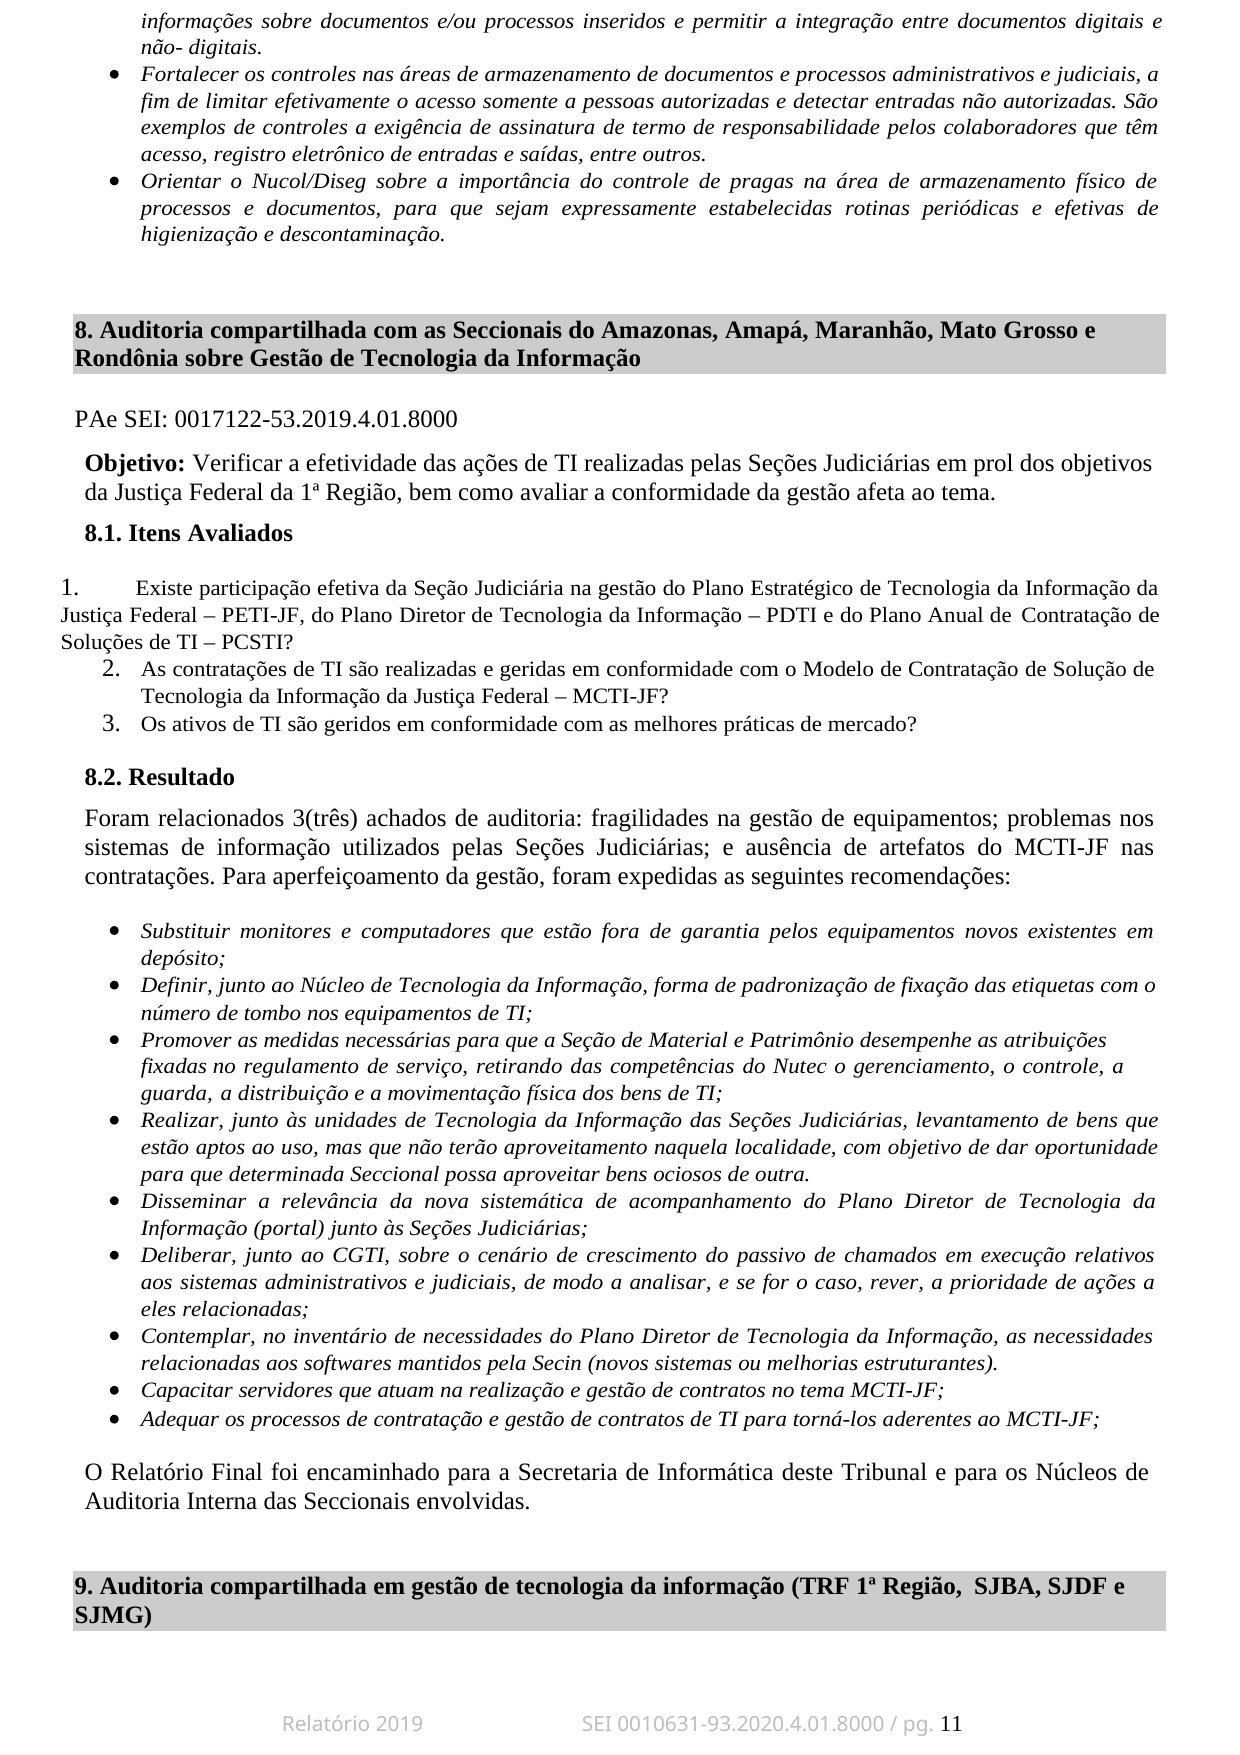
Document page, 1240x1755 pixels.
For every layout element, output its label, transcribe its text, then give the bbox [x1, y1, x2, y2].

text Deliberar, junto ao CGTI, sobre o cenário de crescimento do passivo de chamados em execução relativos aos sistemas administrativos e judiciais, de modo a analisar, e se for o caso, rever, a prioridade de ações a eles relacionadas; [141, 1242, 1155, 1321]
text informações sobre documentos e/ou processos inseridos e permitir a integração entre documentos digitais e não- digitais. [141, 8, 1163, 59]
subtitle Itens Avaliados [84, 518, 1181, 547]
text Realizar, junto às unidades de Tecnologia da Informação das Seções Judiciárias, levantamento de bens que estão aptos ao uso, mas que não terão aproveitamento naquela localidade, com objetivo de dar oportunidade para que determinada Seccional possa aproveitar bens ociosos de outra. [141, 1107, 1160, 1186]
text PAe SEI: 0017122-53.2019.4.01.8000 [74, 404, 1181, 433]
text Adequar os processos de contratação e gestão de contratos de TI para torná-los aderentes ao MCTI-JF; [141, 1406, 1181, 1432]
text O Relatório Final foi encaminhado para a Secretaria de Informática deste Tribunal e para os Núcleos de Auditoria Interna das Seccionais envolvidas. [84, 1457, 1181, 1515]
text Foram relacionados 3(três) achados de auditoria: fragilidades na gestão de equipamentos; problemas nos sistemas de informação utilizados pelas Seções Judiciárias; e ausência de artefatos do MCTI-JF nas contratações. Para aperfeiçoamento da gestão, foram expedidas as seguintes recomendações: [84, 803, 1155, 890]
text Contemplar, no inventário de necessidades do Plano Diretor de Tecnologia da Informação, as necessidades relacionadas aos softwares mantidos pela Secin (novos sistemas ou melhorias estruturantes). [141, 1323, 1155, 1375]
text Fortalecer os controles nas áreas de armazenamento de documentos e processos administrativos e judiciais, a fim de limitar efetivamente o acesso somente a pessoas autorizadas e detectar entradas não autorizadas. São exemplos de controles a exigência de assinatura de termo de responsabilidade pelos colaboradores que têm acesso, registro eletrônico de entradas e saídas, entre outros. [141, 61, 1161, 166]
list As contratações de TI são realizadas e geridas em conformidade com o Modelo de Contratação de Solução de [102, 655, 1181, 682]
text Capacitar servidores que atuam na realização e gestão de contratos no tema MCTI-JF; [141, 1377, 1181, 1403]
text Objetivo: Verificar a efetividade das ações de TI realizadas pelas Seções Judiciárias em prol dos objetivos da Justiça Federal da 1ª Região, bem como avaliar a conformidade da gestão afeta ao tema. [84, 448, 1153, 506]
list Os ativos de TI são geridos em conformidade com as melhores práticas de mercado? [102, 709, 1181, 737]
text Promover as medidas necessárias para que a Seção de Material e Patrimônio desempenhe as atribuições fixadas no regulamento de serviço, retirando das competências do Nutec o gerenciamento, o controle, a guarda, a distribuição e a movimentação física dos bens de TI; [141, 1027, 1165, 1105]
text 9. Auditoria compartilhada em gestão de tecnologia da informação (TRF 1ª Região, SJBA, SJDF e SJMG) [74, 1571, 1150, 1629]
text Substituir monitores e computadores que estão fora de garantia pelos equipamentos novos existentes em depósito; [141, 918, 1181, 970]
list Existe participação efetiva da Seção Judiciária na gestão do Plano Estratégico de Tecnologia da Informação da Justiça Federal – PETI-JF, do Plano Diretor de Tecnologia da Informação – PDTI e do Plano Anual de Contratação de Soluções de TI – PCSTI? [60, 572, 1160, 654]
text Orientar o Nucol/Diseg sobre a importância do controle de pragas na área de armazenamento físico de processos e documentos, para que sejam expressamente estabelecidas rotinas periódicas e efetivas de higienização e descontaminação. [141, 168, 1159, 247]
text Tecnologia da Informação da Justiça Federal – MCTI-JF? [141, 684, 1181, 709]
text Disseminar a relevância da nova sistemática de acompanhamento do Plano Diretor de Tecnologia da Informação (portal) junto às Seções Judiciárias; [141, 1188, 1156, 1240]
subtitle Resultado [84, 762, 1181, 791]
text Definir, junto ao Núcleo de Tecnologia da Informação, forma de padronização de fixação das etiquetas com o número de tombo nos equipamentos de TI; [141, 972, 1181, 1025]
text 8. Auditoria compartilhada com as Seccionais do Amazonas, Amapá, Maranhão, Mato Grosso e Rondônia sobre Gestão de Tecnologia da Informação [74, 315, 1150, 372]
